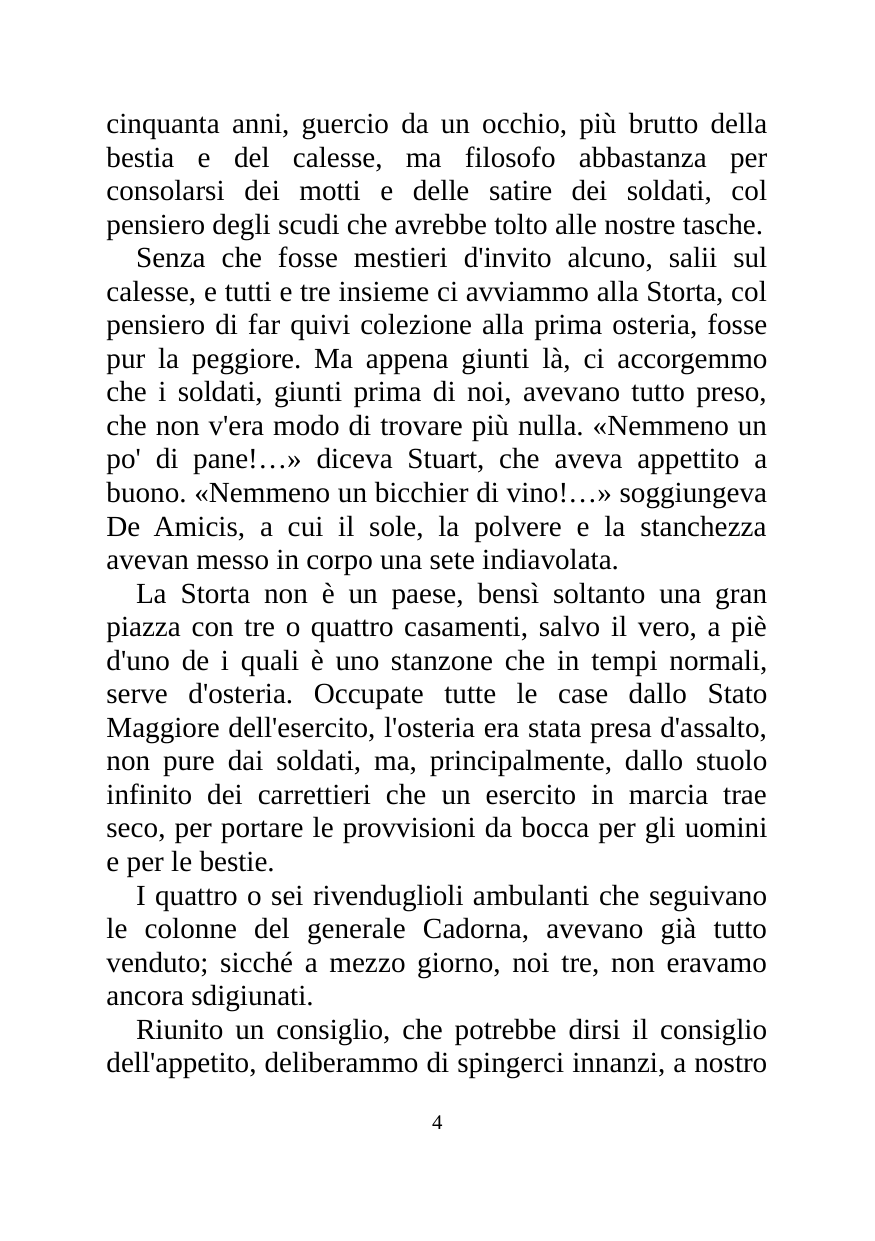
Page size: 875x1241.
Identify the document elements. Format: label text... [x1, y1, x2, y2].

text I quattro o sei rivenduglioli ambulanti che seguivano le colonne del generale Cadorna, avevano già tutto venduto; sicché a mezzo giorno, noi tre, non eravamo ancora sdigiunati. [106, 878, 768, 1012]
text Senza che fosse mestieri d'invito alcuno, salii sul calesse, e tutti e tre insieme ci avviammo alla Storta, col pensiero di far quivi colezione alla prima osteria, fosse pur la peggiore. Ma appena giunti là, ci accorgemmo che i soldati, giunti prima di noi, avevano tutto preso, che non v'era modo di trovare più nulla. «Nemmeno un po' di pane!…» diceva Stuart, che aveva appettito a buono. «Nemmeno un bicchier di vino!…» soggiungeva De Amicis, a cui il sole, la polvere e la stanchezza avevan messo in corpo una sete indiavolata. [106, 240, 768, 576]
text Riunito un consiglio, che potrebbe dirsi il consiglio dell'appetito, deliberammo di spingerci innanzi, a nostro [106, 1012, 768, 1079]
text La Storta non è un paese, bensì soltanto una gran piazza con tre o quattro casamenti, salvo il vero, a piè d'uno de i quali è uno stanzone che in tempi normali, serve d'osteria. Occupate tutte le case dallo Stato Maggiore dell'esercito, l'osteria era stata presa d'assalto, non pure dai soldati, ma, principalmente, dallo stuolo infinito dei carrettieri che un esercito in marcia trae seco, per portare le provvisioni da bocca per gli uomini e per le bestie. [106, 576, 768, 878]
text cinquanta anni, guercio da un occhio, più brutto della bestia e del calesse, ma filosofo abbastanza per consolarsi dei motti e delle satire dei soldati, col pensiero degli scudi che avrebbe tolto alle nostre tasche. [106, 106, 768, 240]
